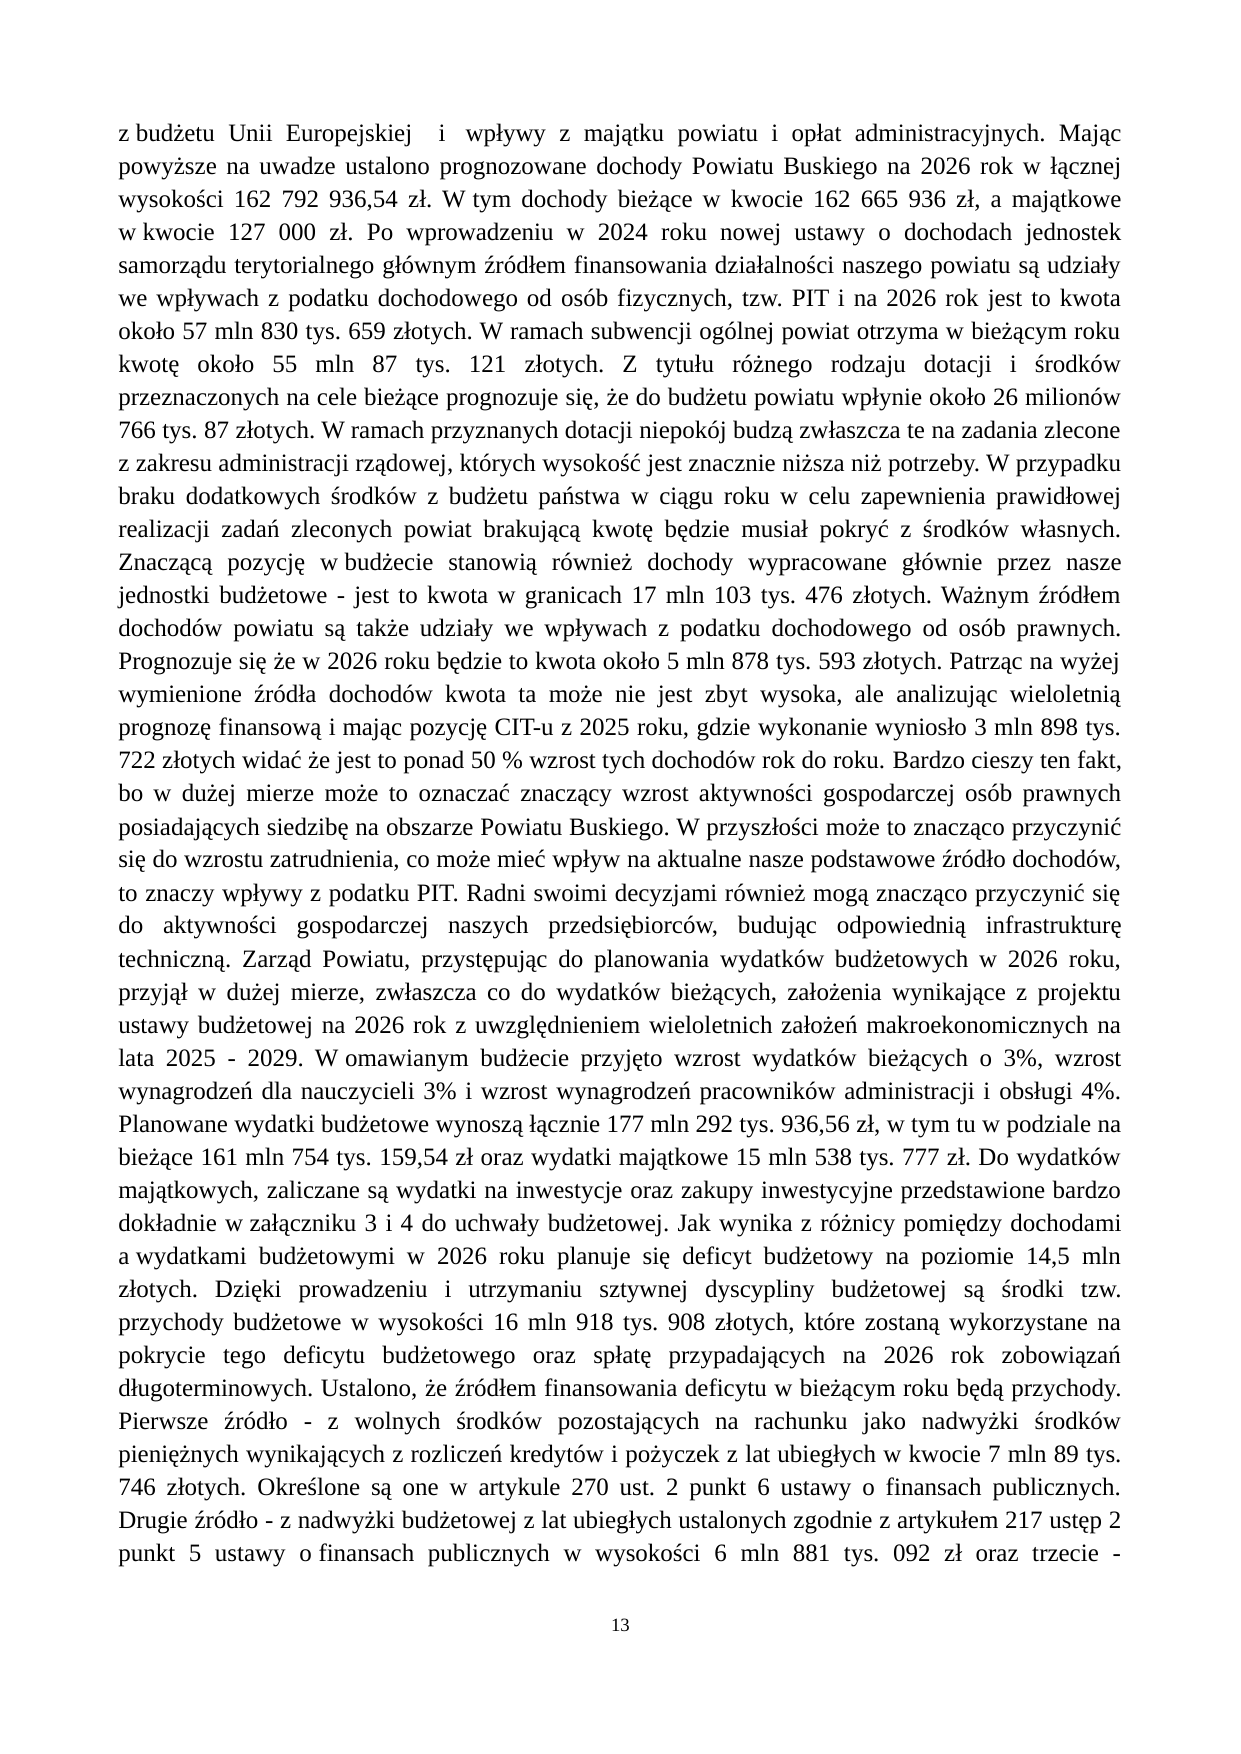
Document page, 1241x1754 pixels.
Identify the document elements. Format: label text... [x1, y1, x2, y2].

text z budżetu Unii Europejskiej i wpływy z majątku powiatu i opłat administracyjnych. Mając powyższe na uwadze ustalono prognozowane dochody Powiatu Buskiego na 2026 rok w łącznej wysokości 162 792 936,54 zł. W tym dochody bieżące w kwocie 162 665 936 zł, a majątkowe w kwocie 127 000 zł. Po wprowadzeniu w 2024 roku nowej ustawy o dochodach jednostek samorządu terytorialnego głównym źródłem finansowania działalności naszego powiatu są udziały we wpływach z podatku dochodowego od osób fizycznych, tzw. PIT i na 2026 rok jest to kwota około 57 mln 830 tys. 659 złotych. W ramach subwencji ogólnej powiat otrzyma w bieżącym roku kwotę około 55 mln 87 tys. 121 złotych. Z tytułu różnego rodzaju dotacji i środków przeznaczonych na cele bieżące prognozuje się, że do budżetu powiatu wpłynie około 26 milionów 766 tys. 87 złotych. W ramach przyznanych dotacji niepokój budzą zwłaszcza te na zadania zlecone z zakresu administracji rządowej, których wysokość jest znacznie niższa niż potrzeby. W przypadku braku dodatkowych środków z budżetu państwa w ciągu roku w celu zapewnienia prawidłowej realizacji zadań zleconych powiat brakującą kwotę będzie musiał pokryć z środków własnych. Znaczącą pozycję w budżecie stanowią również dochody wypracowane głównie przez nasze jednostki budżetowe - jest to kwota w granicach 17 mln 103 tys. 476 złotych. Ważnym źródłem dochodów powiatu są także udziały we wpływach z podatku dochodowego od osób prawnych. Prognozuje się że w 2026 roku będzie to kwota około 5 mln 878 tys. 593 złotych. Patrząc na wyżej wymienione źródła dochodów kwota ta może nie jest zbyt wysoka, ale analizując wieloletnią prognozę finansową i mając pozycję CIT-u z 2025 roku, gdzie wykonanie wyniosło 3 mln 898 tys. 722 złotych widać że jest to ponad 50 % wzrost tych dochodów rok do roku. Bardzo cieszy ten fakt, bo w dużej mierze może to oznaczać znaczący wzrost aktywności gospodarczej osób prawnych posiadających siedzibę na obszarze Powiatu Buskiego. W przyszłości może to znacząco przyczynić się do wzrostu zatrudnienia, co może mieć wpływ na aktualne nasze podstawowe źródło dochodów, to znaczy wpływy z podatku PIT. Radni swoimi decyzjami również mogą znacząco przyczynić się do aktywności gospodarczej naszych przedsiębiorców, budując odpowiednią infrastrukturę techniczną. Zarząd Powiatu, przystępując do planowania wydatków budżetowych w 2026 roku, przyjął w dużej mierze, zwłaszcza co do wydatków bieżących, założenia wynikające z projektu ustawy budżetowej na 2026 rok z uwzględnieniem wieloletnich założeń makroekonomicznych na lata 2025 - 2029. W omawianym budżecie przyjęto wzrost wydatków bieżących o 3%, wzrost wynagrodzeń dla nauczycieli 3% i wzrost wynagrodzeń pracowników administracji i obsługi 4%. Planowane wydatki budżetowe wynoszą łącznie 177 mln 292 tys. 936,56 zł, w tym tu w podziale na bieżące 161 mln 754 tys. 159,54 zł oraz wydatki majątkowe 15 mln 538 tys. 777 zł. Do wydatków majątkowych, zaliczane są wydatki na inwestycje oraz zakupy inwestycyjne przedstawione bardzo dokładnie w załączniku 3 i 4 do uchwały budżetowej. Jak wynika z różnicy pomiędzy dochodami a wydatkami budżetowymi w 2026 roku planuje się deficyt budżetowy na poziomie 14,5 mln złotych. Dzięki prowadzeniu i utrzymaniu sztywnej dyscypliny budżetowej są środki tzw. przychody budżetowe w wysokości 16 mln 918 tys. 908 złotych, które zostaną wykorzystane na pokrycie tego deficytu budżetowego oraz spłatę przypadających na 2026 rok zobowiązań długoterminowych. Ustalono, że źródłem finansowania deficytu w bieżącym roku będą przychody. Pierwsze źródło - z wolnych środków pozostających na rachunku jako nadwyżki środków pieniężnych wynikających z rozliczeń kredytów i pożyczek z lat ubiegłych w kwocie 7 mln 89 tys. 746 złotych. Określone są one w artykule 270 ust. 2 punkt 6 ustawy o finansach publicznych. Drugie źródło - z nadwyżki budżetowej z lat ubiegłych ustalonych zgodnie z artykułem 217 ustęp 2 punkt 5 ustawy o finansach publicznych w wysokości 6 mln 881 tys. 092 zł oraz trzecie [118, 118, 1122, 1567]
